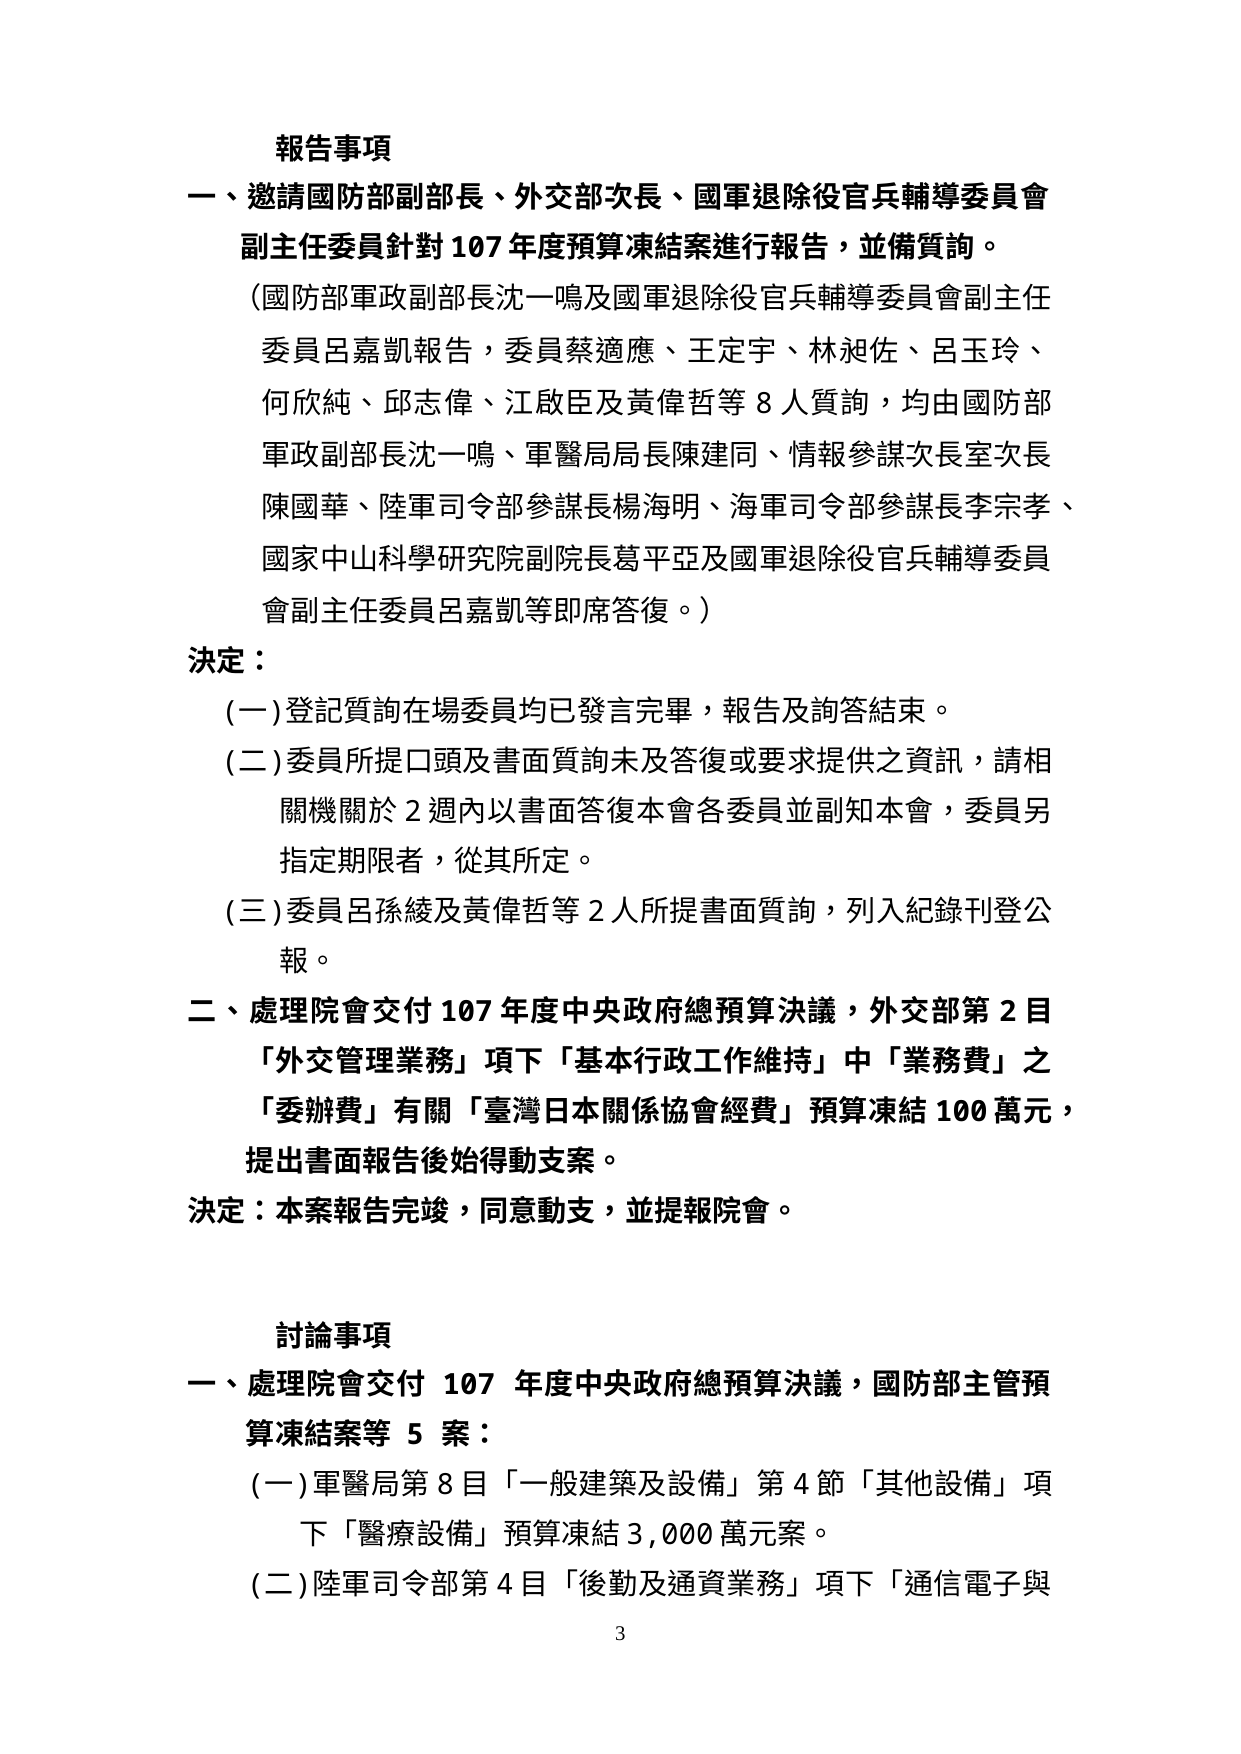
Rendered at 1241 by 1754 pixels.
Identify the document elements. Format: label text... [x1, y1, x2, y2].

text (二)委員所提口頭及書面質詢未及答復或要求提供之資訊，請相關機關於2週內以書面答復本會各委員並副知本會，委員另指定期限者，從其所定。 [221, 732, 1053, 882]
text 決定：本案報告完竣，同意動支，並提報院會。 [187, 1182, 1053, 1232]
text 討論事項 [275, 1292, 1053, 1355]
text (二)陸軍司令部第4目「後勤及通資業務」項下「通信電子與 [247, 1555, 1053, 1605]
text （國防部軍政副部長沈一鳴及國軍退除役官兵輔導委員會副主任委員呂嘉凱報告，委員蔡適應、王定宇、林昶佐、呂玉玲、何欣純、邱志偉、江啟臣及黃偉哲等8人質詢，均由國防部軍政副部長沈一鳴、軍醫局局長陳建同、情報參謀次長室次長陳國華、陸軍司令部參謀長楊海明、海軍司令部參謀長李宗孝、國家中山科學研究院副院長葛平亞及國軍退除役官兵輔導委員會副主任委員呂嘉凱等即席答復。） [232, 267, 1053, 632]
text (三)委員呂孫綾及黃偉哲等2人所提書面質詢，列入紀錄刊登公報。 [221, 882, 1053, 982]
text 決定： [187, 632, 1053, 682]
text 二、處理院會交付107年度中央政府總預算決議，外交部第2目「外交管理業務」項下「基本行政工作維持」中「業務費」之「委辦費」有關「臺灣日本關係協會經費」預算凍結100萬元，提出書面報告後始得動支案。 [187, 982, 1053, 1182]
text (一)軍醫局第8目「一般建築及設備」第4節「其他設備」項下「醫療設備」預算凍結3,000萬元案。 [247, 1455, 1053, 1555]
text 報告事項 [275, 105, 1053, 167]
text 一、處理院會交付 107 年度中央政府總預算決議，國防部主管預算凍結案等 5 案： [187, 1355, 1053, 1455]
text (一)登記質詢在場委員均已發言完畢，報告及詢答結束。 [221, 682, 1053, 732]
text 一、邀請國防部副部長、外交部次長、國軍退除役官兵輔導委員會副主任委員針對107年度預算凍結案進行報告，並備質詢。 [187, 167, 1053, 267]
